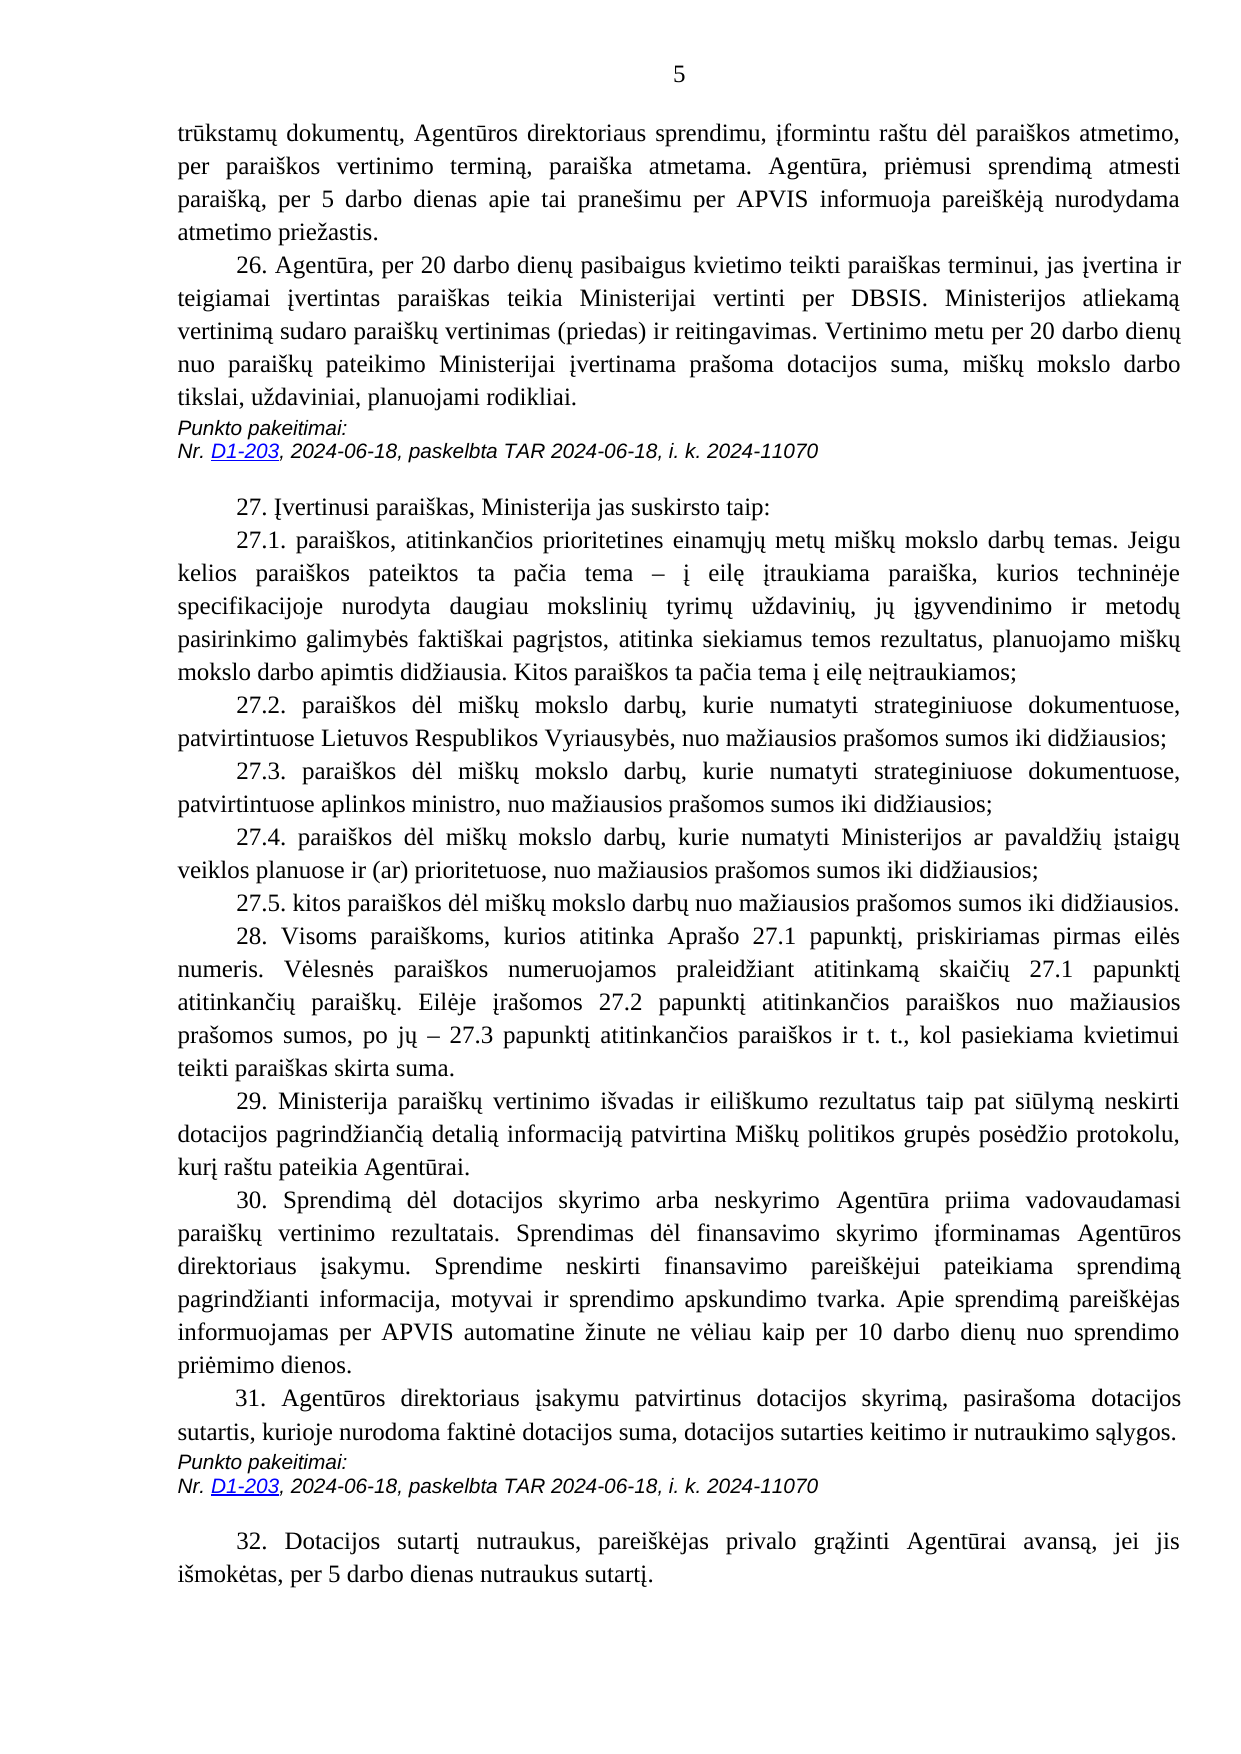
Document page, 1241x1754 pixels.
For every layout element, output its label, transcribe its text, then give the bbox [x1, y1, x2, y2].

text 27.4. paraiškos dėl miškų mokslo darbų, kurie numatyti Ministerijos ar pavaldžių įstaigų veiklos planuose ir (ar) prioritetuose, nuo mažiausios prašomos sumos iki didžiausios; [177, 822, 1181, 884]
text trūkstamų dokumentų, Agentūros direktoriaus sprendimu, įformintu raštu dėl paraiškos atmetimo, per paraiškos vertinimo terminą, paraiška atmetama. Agentūra, priėmusi sprendimą atmesti paraišką, per 5 darbo dienas apie tai pranešimu per APVIS informuoja pareiškėją nurodydama atmetimo priežastis. [177, 118, 1181, 246]
text Punkto pakeitimai: [177, 415, 1181, 439]
text 26. Agentūra, per 20 darbo dienų pasibaigus kvietimo teikti paraiškas terminui, jas įvertina ir teigiamai įvertintas paraiškas teikia Ministerijai vertinti per DBSIS. Ministerijos atliekamą vertinimą sudaro paraiškų vertinimas (priedas) ir reitingavimas. Vertinimo metu per 20 darbo dienų nuo paraiškų pateikimo Ministerijai įvertinama prašoma dotacijos suma, miškų mokslo darbo tikslai, uždaviniai, planuojami rodikliai. [177, 250, 1181, 411]
text 27.1. paraiškos, atitinkančios prioritetines einamųjų metų miškų mokslo darbų temas. Jeigu kelios paraiškos pateiktos ta pačia tema – į eilę įtraukiama paraiška, kurios techninėje specifikacijoje nurodyta daugiau mokslinių tyrimų uždavinių, jų įgyvendinimo ir metodų pasirinkimo galimybės faktiškai pagrįstos, atitinka siekiamus temos rezultatus, planuojamo miškų mokslo darbo apimtis didžiausia. Kitos paraiškos ta pačia tema į eilę neįtraukiamos; [177, 525, 1181, 686]
text 27.5. kitos paraiškos dėl miškų mokslo darbų nuo mažiausios prašomos sumos iki didžiausios. [177, 888, 1181, 917]
text Nr. D1-203, 2024-06-18, paskelbta TAR 2024-06-18, i. k. 2024-11070 [177, 1473, 1181, 1497]
text 27. Įvertinusi paraiškas, Ministerija jas suskirsto taip: [177, 492, 1181, 521]
text 30. Sprendimą dėl dotacijos skyrimo arba neskyrimo Agentūra priima vadovaudamasi paraiškų vertinimo rezultatais. Sprendimas dėl finansavimo skyrimo įforminamas Agentūros direktoriaus įsakymu. Sprendime neskirti finansavimo pareiškėjui pateikiama sprendimą pagrindžianti informacija, motyvai ir sprendimo apskundimo tvarka. Apie sprendimą pareiškėjas informuojamas per APVIS automatine žinute ne vėliau kaip per 10 darbo dienų nuo sprendimo priėmimo dienos. [177, 1185, 1181, 1379]
text Nr. D1-203, 2024-06-18, paskelbta TAR 2024-06-18, i. k. 2024-11070 [177, 439, 1181, 463]
text 27.2. paraiškos dėl miškų mokslo darbų, kurie numatyti strateginiuose dokumentuose, patvirtintuose Lietuvos Respublikos Vyriausybės, nuo mažiausios prašomos sumos iki didžiausios; [177, 690, 1181, 752]
text 31. Agentūros direktoriaus įsakymu patvirtinus dotacijos skyrimą, pasirašoma dotacijos sutartis, kurioje nurodoma faktinė dotacijos suma, dotacijos sutarties keitimo ir nutraukimo sąlygos. [177, 1383, 1181, 1445]
text 32. Dotacijos sutartį nutraukus, pareiškėjas privalo grąžinti Agentūrai avansą, jei jis išmokėtas, per 5 darbo dienas nutraukus sutartį. [177, 1526, 1181, 1588]
text 29. Ministerija paraiškų vertinimo išvadas ir eiliškumo rezultatus taip pat siūlymą neskirti dotacijos pagrindžiančią detalią informaciją patvirtina Miškų politikos grupės posėdžio protokolu, kurį raštu pateikia Agentūrai. [177, 1086, 1181, 1181]
text 28. Visoms paraiškoms, kurios atitinka Aprašo 27.1 papunktį, priskiriamas pirmas eilės numeris. Vėlesnės paraiškos numeruojamos praleidžiant atitinkamą skaičių 27.1 papunktį atitinkančių paraiškų. Eilėje įrašomos 27.2 papunktį atitinkančios paraiškos nuo mažiausios prašomos sumos, po jų – 27.3 papunktį atitinkančios paraiškos ir t. t., kol pasiekiama kvietimui teikti paraiškas skirta suma. [177, 921, 1181, 1082]
text Punkto pakeitimai: [177, 1449, 1181, 1473]
text 27.3. paraiškos dėl miškų mokslo darbų, kurie numatyti strateginiuose dokumentuose, patvirtintuose aplinkos ministro, nuo mažiausios prašomos sumos iki didžiausios; [177, 756, 1181, 818]
